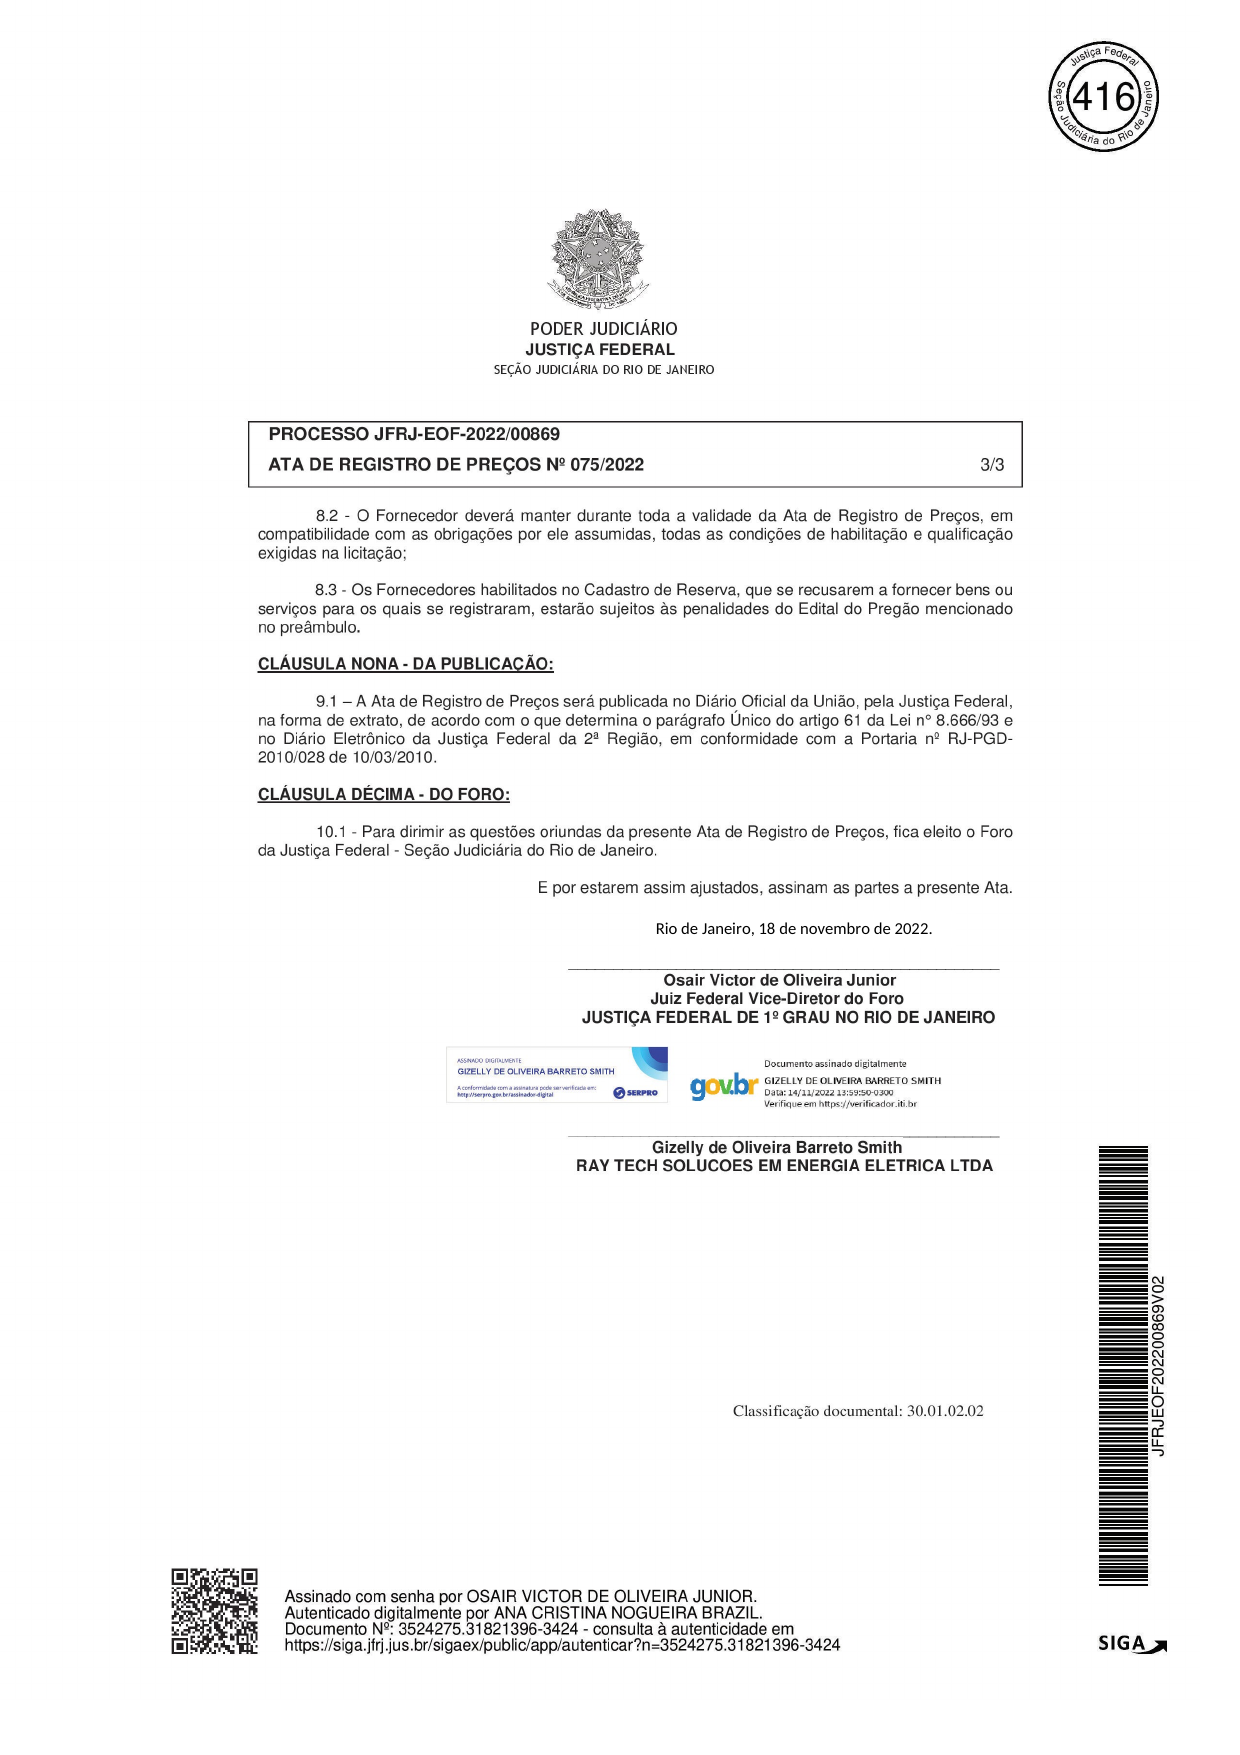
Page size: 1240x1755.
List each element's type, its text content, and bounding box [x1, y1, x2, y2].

text Rio de Janeiro, 18 de novembro de 2022. [656, 918, 941, 939]
